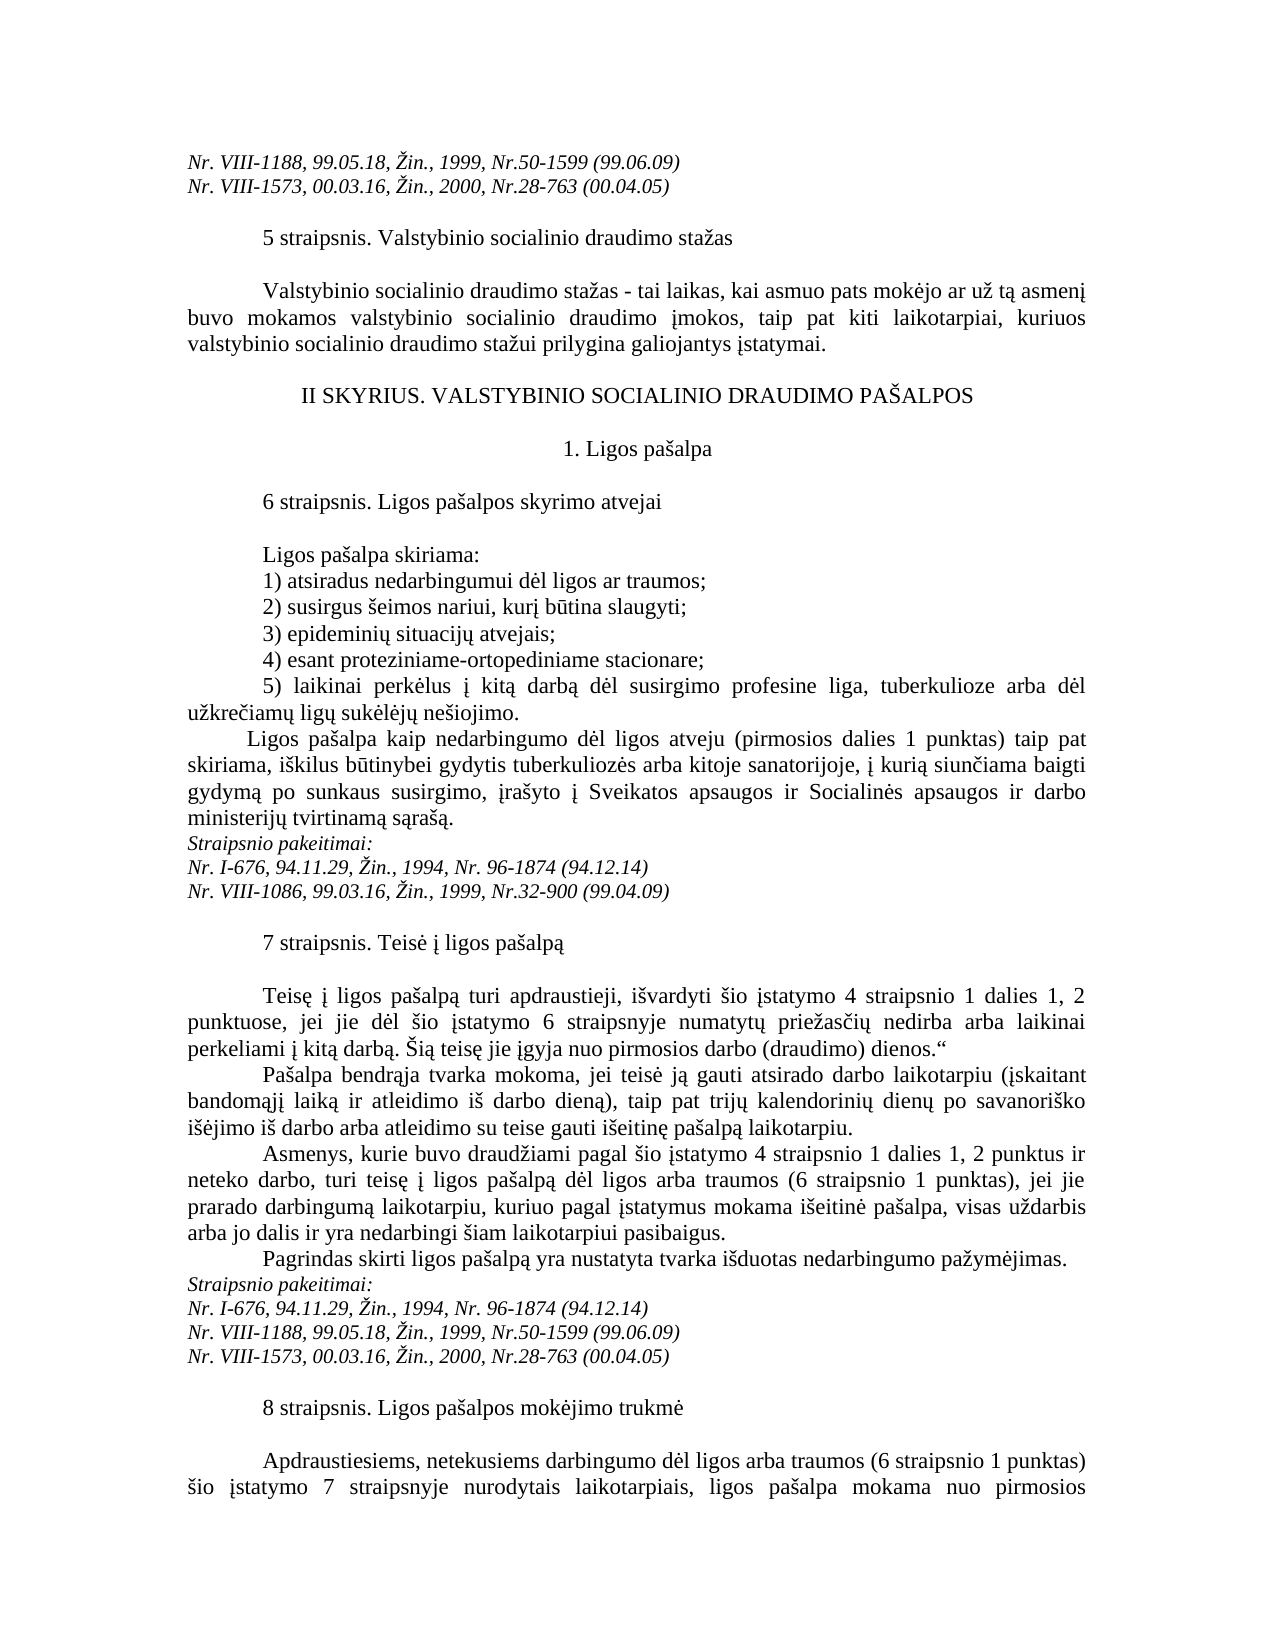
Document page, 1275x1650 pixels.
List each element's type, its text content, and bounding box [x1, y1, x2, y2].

text Teisę į ligos pašalpą turi apdraustieji, išvardyti šio įstatymo 4 straipsnio 1 dalies 1, 2 punktuose, jei jie dėl šio įstatymo 6 straipsnyje numatytų priežasčių nedirba arba laikinai perkeliami į kitą darbą. Šią teisę jie įgyja nuo pirmosios darbo (draudimo) dienos.“ [187, 982, 1087, 1061]
text 8 straipsnis. Ligos pašalpos mokėjimo trukmė [187, 1394, 1087, 1421]
text 1) atsiradus nedarbingumui dėl ligos ar traumos; [187, 567, 1087, 593]
text 4) esant proteziniame-ortopediniame stacionare; [187, 646, 1087, 672]
text Nr. VIII-1573, 00.03.16, Žin., 2000, Nr.28-763 (00.04.05) [187, 174, 1087, 198]
text Nr. I-676, 94.11.29, Žin., 1994, Nr. 96-1874 (94.12.14) [187, 855, 1087, 879]
text Nr. VIII-1188, 99.05.18, Žin., 1999, Nr.50-1599 (99.06.09) [187, 1320, 1087, 1344]
text Ligos pašalpa kaip nedarbingumo dėl ligos atveju (pirmosios dalies 1 punktas) taip pat skiriama, iškilus būtinybei gydytis tuberkuliozės arba kitoje sanatorijoje, į kurią siunčiama baigti gydymą po sunkaus susirgimo, įrašyto į Sveikatos apsaugos ir Socialinės apsaugos ir darbo ministerijų tvirtinamą sąrašą. [187, 725, 1087, 831]
text Pašalpa bendrąja tvarka mokoma, jei teisė ją gauti atsirado darbo laikotarpiu (įskaitant bandomąjį laiką ir atleidimo iš darbo dieną), taip pat trijų kalendorinių dienų po savanoriško išėjimo iš darbo arba atleidimo su teise gauti išeitinę pašalpą laikotarpiu. [187, 1061, 1087, 1140]
text Nr. VIII-1188, 99.05.18, Žin., 1999, Nr.50-1599 (99.06.09) [187, 150, 1087, 174]
text 1. Ligos pašalpa [187, 435, 1087, 462]
text 5) laikinai perkėlus į kitą darbą dėl susirgimo profesine liga, tuberkulioze arba dėl užkrečiamų ligų sukėlėjų nešiojimo. [187, 672, 1087, 725]
text Pagrindas skirti ligos pašalpą yra nustatyta tvarka išduotas nedarbingumo pažymėjimas. [187, 1245, 1087, 1272]
text Nr. VIII-1573, 00.03.16, Žin., 2000, Nr.28-763 (00.04.05) [187, 1344, 1087, 1368]
text 6 straipsnis. Ligos pašalpos skyrimo atvejai [187, 488, 1087, 514]
text 7 straipsnis. Teisė į ligos pašalpą [187, 929, 1087, 956]
text Straipsnio pakeitimai: [187, 1272, 1087, 1296]
text 2) susirgus šeimos nariui, kurį būtina slaugyti; [187, 593, 1087, 620]
text II SKYRIUS. VALSTYBINIO SOCIALINIO DRAUDIMO PAŠALPOS [187, 383, 1087, 409]
text 3) epideminių situacijų atvejais; [187, 620, 1087, 646]
text Ligos pašalpa skiriama: [187, 541, 1087, 567]
text Straipsnio pakeitimai: [187, 831, 1087, 855]
text Valstybinio socialinio draudimo stažas - tai laikas, kai asmuo pats mokėjo ar už tą asmenį buvo mokamos valstybinio socialinio draudimo įmokos, taip pat kiti laikotarpiai, kuriuos valstybinio socialinio draudimo stažui prilygina galiojantys įstatymai. [187, 277, 1087, 356]
text Apdraustiesiems, netekusiems darbingumo dėl ligos arba traumos (6 straipsnio 1 punktas) šio įstatymo 7 straipsnyje nurodytais laikotarpiais, ligos pašalpa mokama nuo pirmosios [187, 1447, 1087, 1500]
text Asmenys, kurie buvo draudžiami pagal šio įstatymo 4 straipsnio 1 dalies 1, 2 punktus ir neteko darbo, turi teisę į ligos pašalpą dėl ligos arba traumos (6 straipsnio 1 punktas), jei jie prarado darbingumą laikotarpiu, kuriuo pagal įstatymus mokama išeitinė pašalpa, visas uždarbis arba jo dalis ir yra nedarbingi šiam laikotarpiui pasibaigus. [187, 1140, 1087, 1245]
text Nr. VIII-1086, 99.03.16, Žin., 1999, Nr.32-900 (99.04.09) [187, 879, 1087, 903]
text 5 straipsnis. Valstybinio socialinio draudimo stažas [187, 224, 1087, 251]
text Nr. I-676, 94.11.29, Žin., 1994, Nr. 96-1874 (94.12.14) [187, 1296, 1087, 1320]
